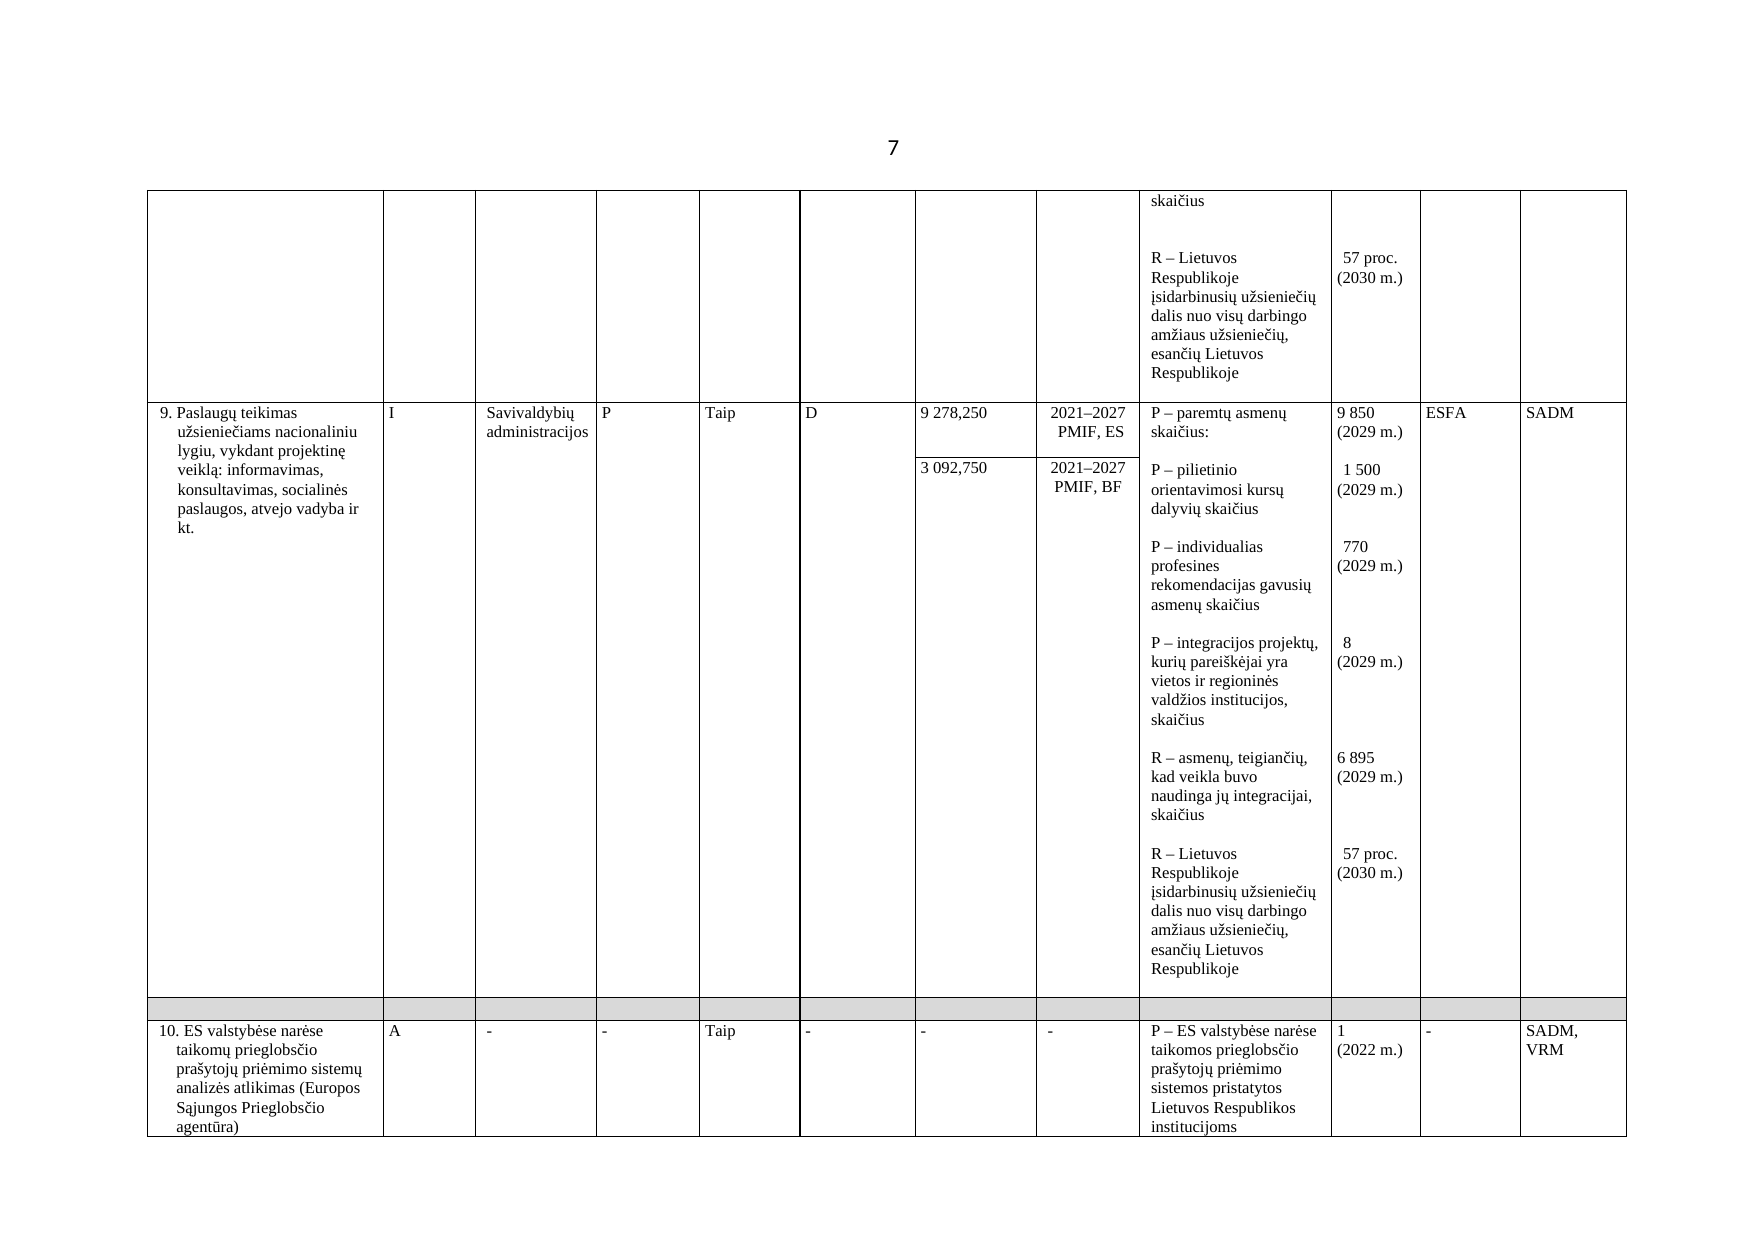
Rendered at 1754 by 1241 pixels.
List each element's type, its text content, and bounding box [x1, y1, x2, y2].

table_cell [1421, 998, 1520, 1020]
table_cell P – ES valstybėse narėse taikomos prieglobsčio prašytojų priėmimo sistemos pristatytos Lietuvos Respublikos institucijoms [1140, 1021, 1331, 1136]
table_cell - [1037, 1021, 1139, 1136]
table_cell skaičius R – Lietuvos Respublikoje įsidarbinusių užsieniečių dalis nuo visų darbingo amžiaus užsieniečių, esančių Lietuvos Respublikoje [1140, 191, 1331, 402]
table_cell [1140, 998, 1331, 1020]
table_cell - [476, 1021, 596, 1136]
table_cell I [384, 403, 475, 997]
table_cell 2021–2027 PMIF, BF [1037, 458, 1139, 997]
table_cell - [1421, 1021, 1520, 1136]
table_cell ESFA [1421, 403, 1520, 997]
table_cell SADM, VRM [1521, 1021, 1626, 1136]
table_cell [476, 191, 596, 402]
table_cell 9. Paslaugų teikimas užsieniečiams nacionaliniu lygiu, vykdant projektinę veiklą: informavimas, konsultavimas, socialinės paslaugos, atvejo vadyba ir kt. [148, 403, 383, 997]
table_cell [801, 191, 915, 402]
table_cell P – paremtų asmenų skaičius: P – pilietinio orientavimosi kursų dalyvių skaičius P – individualias profesines rekomendacijas gavusių asmenų skaičius P – integracijos projektų, kurių pareiškėjai yra vietos ir regioninės valdžios institucijos, skaičius R – asmenų, teigiančių, kad veikla buvo naudinga jų integracijai, skaičius R – Lietuvos Respublikoje įsidarbinusių užsieniečių dalis nuo visų darbingo amžiaus užsieniečių, esančių Lietuvos Respublikoje [1140, 403, 1331, 997]
table_cell - [597, 1021, 699, 1136]
table_cell [148, 998, 383, 1020]
table_cell Taip [700, 403, 799, 997]
table_cell [801, 998, 915, 1020]
table_cell [597, 191, 699, 402]
table_cell 2021–2027 PMIF, ES [1037, 403, 1139, 457]
table_cell [1521, 191, 1626, 402]
table_cell [597, 998, 699, 1020]
table_cell [384, 191, 475, 402]
table_cell 3 092,750 [916, 458, 1036, 997]
table_cell - [801, 1021, 915, 1136]
table_cell [384, 998, 475, 1020]
table_cell [1521, 998, 1626, 1020]
table_cell SADM [1521, 403, 1626, 997]
table_cell 1 (2022 m.) [1332, 1021, 1420, 1136]
table_cell [476, 998, 596, 1020]
table_cell [1037, 998, 1139, 1020]
table_cell [148, 191, 383, 402]
table_cell 9 278,250 [916, 403, 1036, 457]
table_cell P [597, 403, 699, 997]
table_cell 9 850 (2029 m.) 1 500 (2029 m.) 770 (2029 m.) 8 (2029 m.) 6 895 (2029 m.) 57 proc. (2030 m.) [1332, 403, 1420, 997]
table_cell A [384, 1021, 475, 1136]
table_cell [700, 998, 799, 1020]
table_cell - [916, 1021, 1036, 1136]
table_cell [916, 191, 1036, 402]
table_cell D [801, 403, 915, 997]
table_cell 10. ES valstybėse narėse taikomų prieglobsčio prašytojų priėmimo sistemų analizės atlikimas (Europos Sąjungos Prieglobsčio agentūra) [148, 1021, 383, 1136]
table_cell Taip [700, 1021, 799, 1136]
table_cell [916, 998, 1036, 1020]
table_cell [1332, 998, 1420, 1020]
table_cell [700, 191, 799, 402]
table_cell [1037, 191, 1139, 402]
table_cell Savivaldybių administracijos [476, 403, 596, 997]
table_cell [1421, 191, 1520, 402]
table_cell 57 proc. (2030 m.) [1332, 191, 1420, 402]
